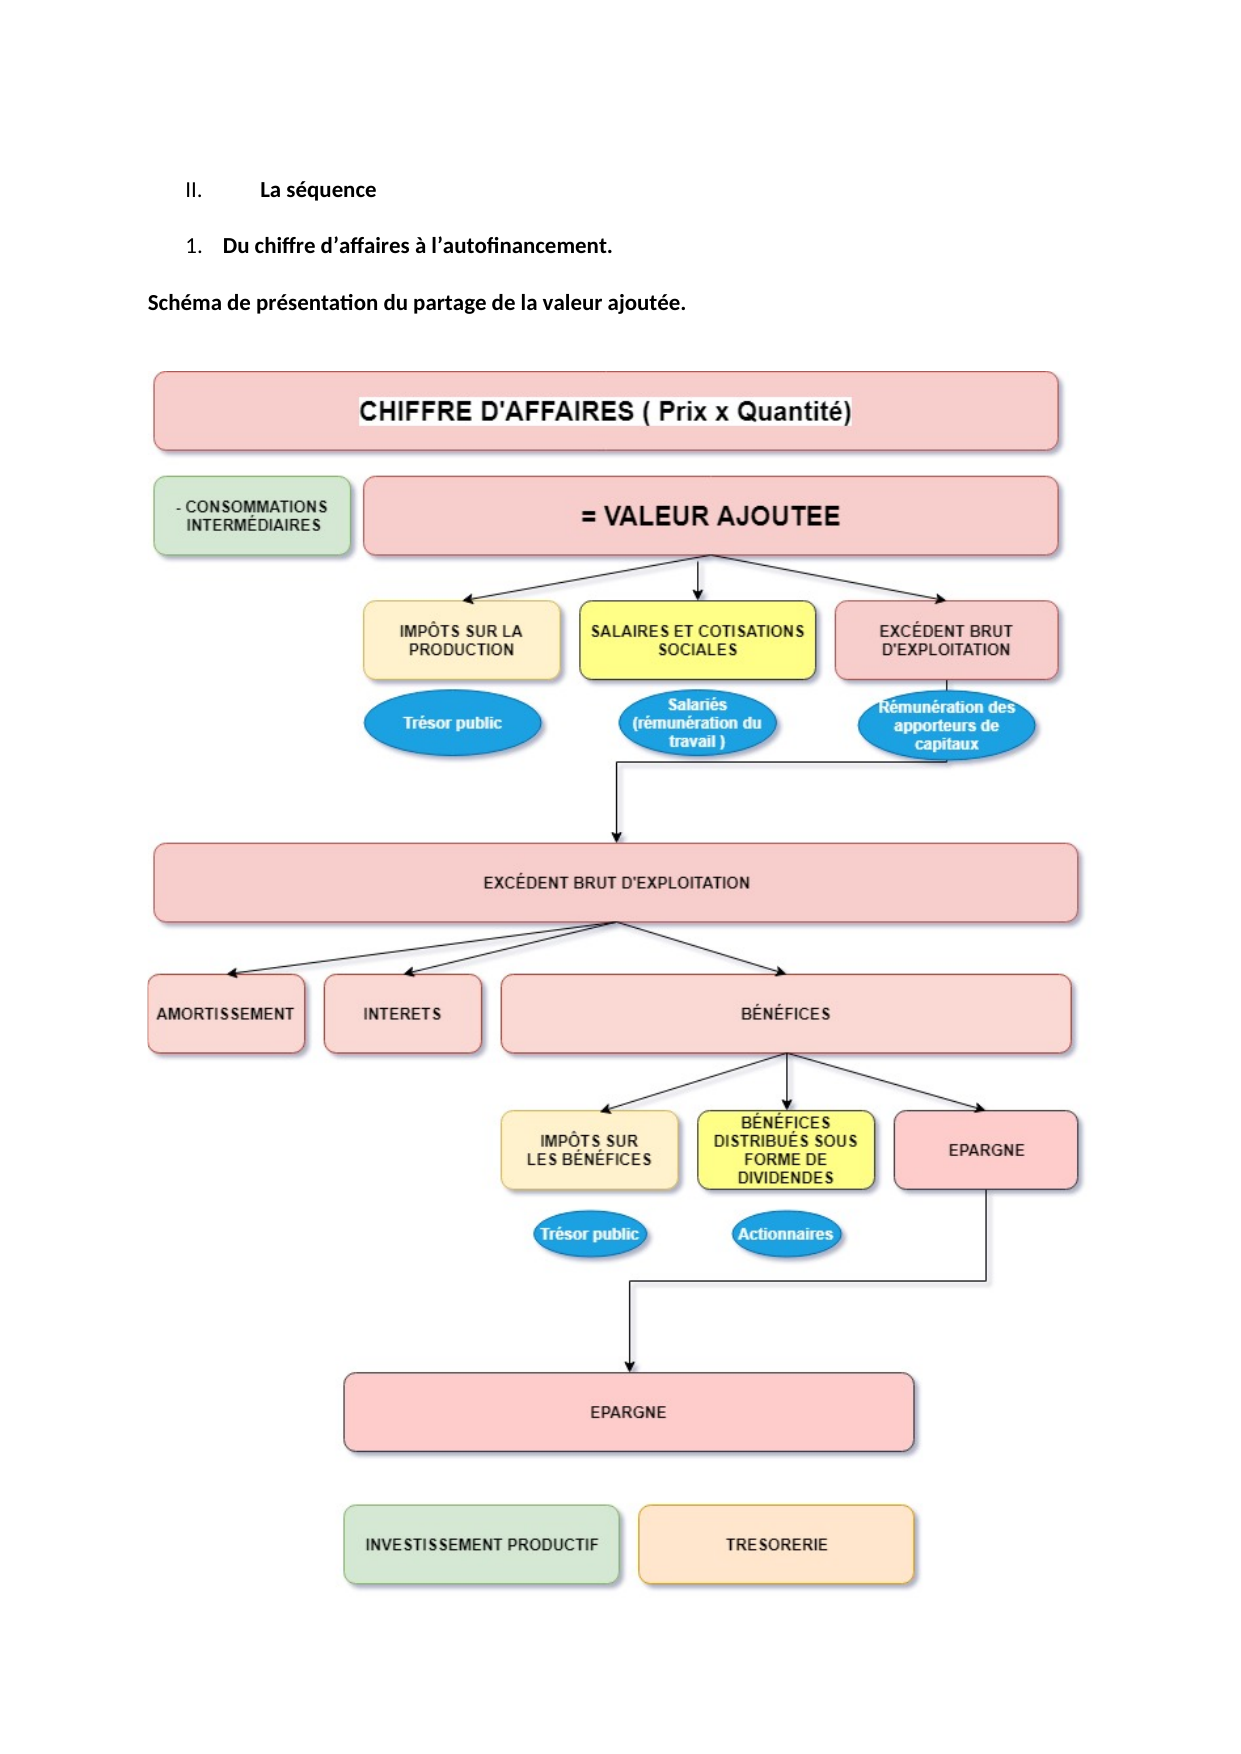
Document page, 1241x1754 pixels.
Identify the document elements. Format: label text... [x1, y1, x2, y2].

list Du chiffre d’affaires à l’autofinancement. [185, 232, 1093, 260]
list La séquence [185, 176, 1093, 204]
text Schéma de présentation du partage de la valeur ajoutée. [148, 288, 1093, 316]
